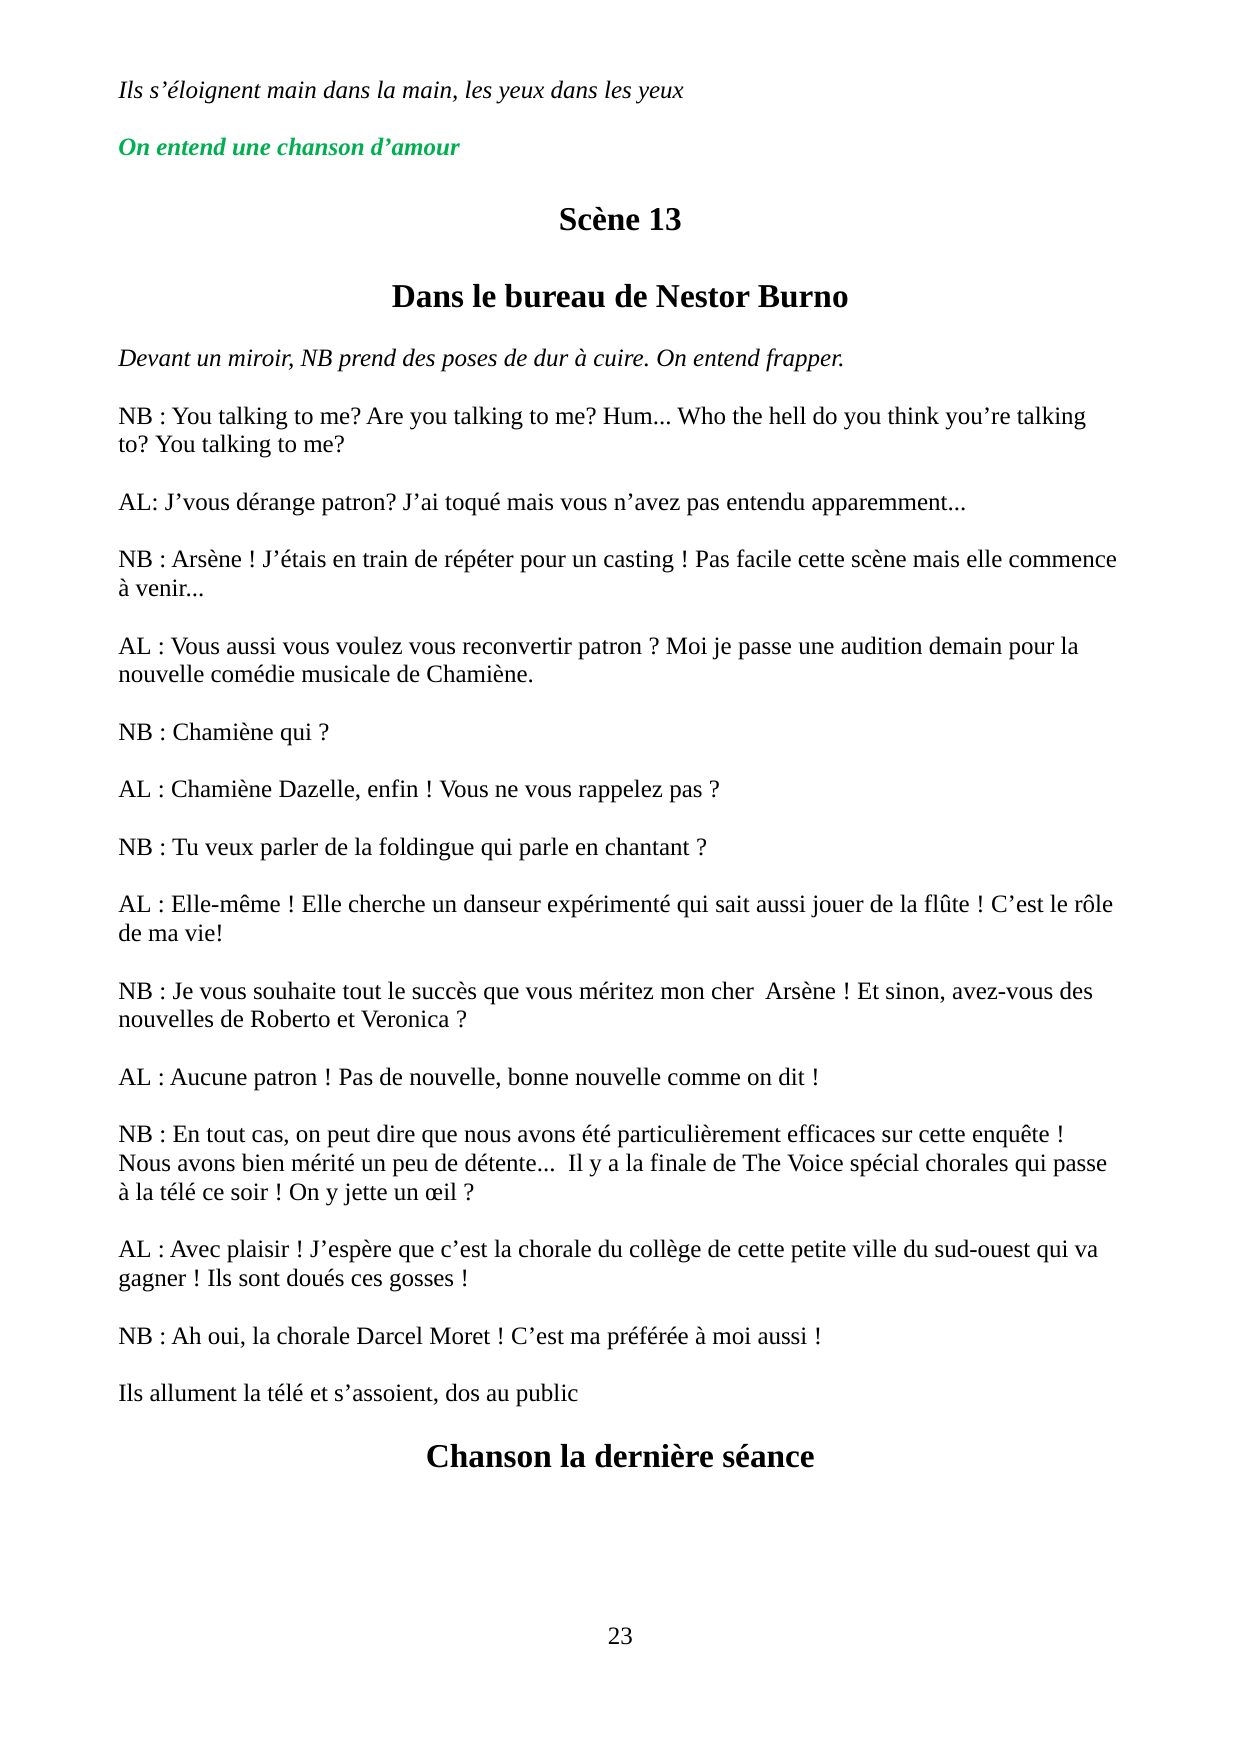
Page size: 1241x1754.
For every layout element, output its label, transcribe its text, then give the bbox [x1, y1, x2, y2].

text Chanson la dernière séance [118, 1436, 1122, 1474]
text NB : En tout cas, on peut dire que nous avons été particulièrement efficaces sur cette enquête ! Nous avons bien mérité un peu de détente... Il y a la finale de The Voice spécial chorales qui passe à la télé ce soir ! On y jette un œil ? [118, 1119, 1122, 1206]
text NB : Arsène ! J’étais en train de répéter pour un casting ! Pas facile cette scène mais elle commence à venir... [118, 544, 1122, 602]
text Devant un miroir, NB prend des poses de dur à cuire. On entend frapper. [118, 343, 1122, 372]
text AL: J’vous dérange patron? J’ai toqué mais vous n’avez pas entendu apparemment... [118, 487, 1122, 516]
text AL : Aucune patron ! Pas de nouvelle, bonne nouvelle comme on dit ! [118, 1062, 1122, 1091]
text Ils allument la télé et s’assoient, dos au public [118, 1378, 1122, 1407]
text Dans le bureau de Nestor Burno [118, 276, 1122, 314]
text NB : Ah oui, la chorale Darcel Moret ! C’est ma préférée à moi aussi ! [118, 1321, 1122, 1349]
text NB : Je vous souhaite tout le succès que vous méritez mon cher Arsène ! Et sinon, avez-vous des nouvelles de Roberto et Veronica ? [118, 976, 1122, 1033]
text NB : You talking to me? Are you talking to me? Hum... Who the hell do you think you’re talking to? You talking to me? [118, 401, 1122, 458]
text NB : Chamiène qui ? [118, 717, 1122, 746]
text Scène 13 [118, 199, 1122, 238]
text AL : Avec plaisir ! J’espère que c’est la chorale du collège de cette petite ville du sud-ouest qui va gagner ! Ils sont doués ces gosses ! [118, 1234, 1122, 1292]
text AL : Vous aussi vous voulez vous reconvertir patron ? Moi je passe une audition demain pour la nouvelle comédie musicale de Chamiène. [118, 631, 1122, 688]
text AL : Chamiène Dazelle, enfin ! Vous ne vous rappelez pas ? [118, 774, 1122, 803]
text On entend une chanson d’amour [118, 132, 1122, 161]
text Ils s’éloignent main dans la main, les yeux dans les yeux [118, 75, 1122, 104]
text NB : Tu veux parler de la foldingue qui parle en chantant ? [118, 832, 1122, 861]
text AL : Elle-même ! Elle cherche un danseur expérimenté qui sait aussi jouer de la flûte ! C’est le rôle de ma vie! [118, 889, 1122, 947]
